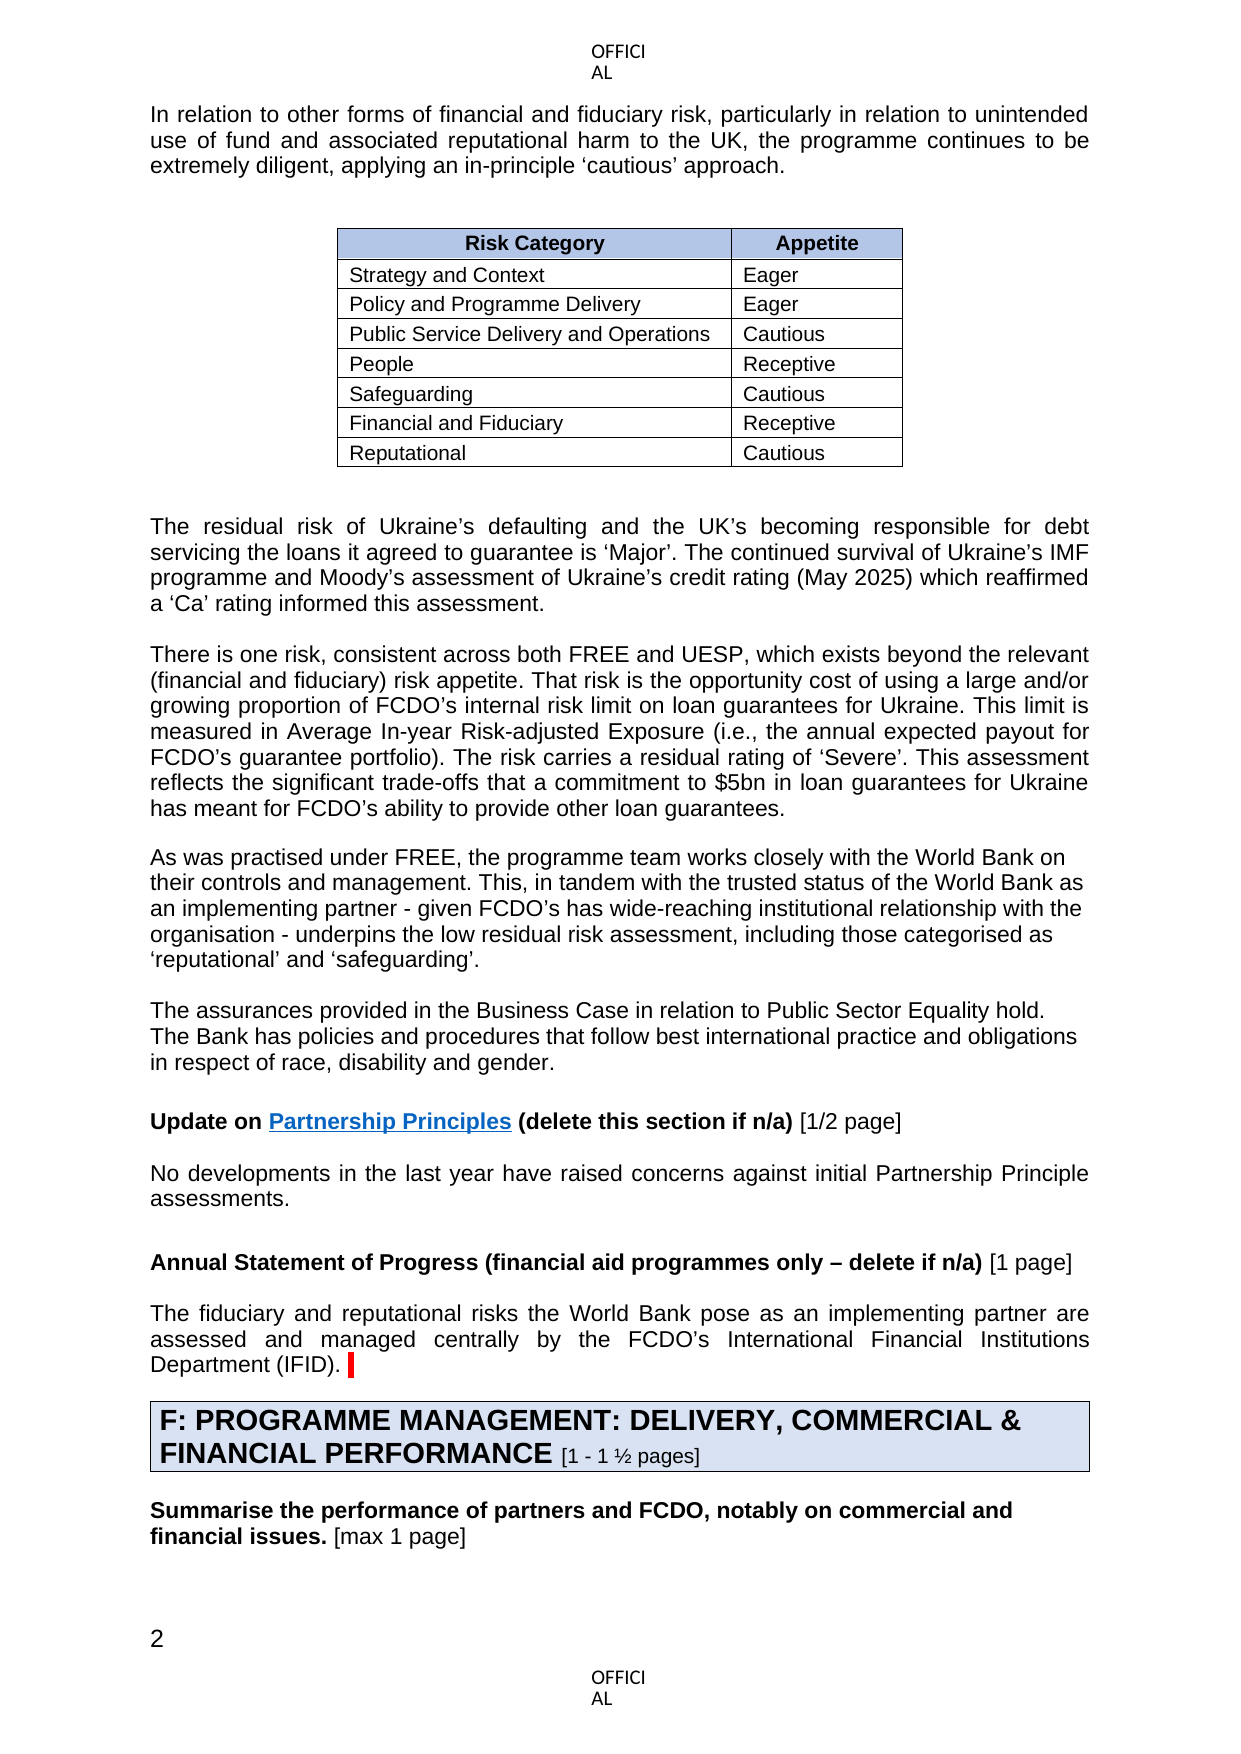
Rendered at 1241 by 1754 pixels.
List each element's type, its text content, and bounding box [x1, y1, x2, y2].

table_cell Cautious [732, 319, 902, 347]
table_cell Policy and Programme Delivery [338, 289, 731, 318]
table_header Risk Category [338, 229, 731, 258]
text Annual Statement of Progress (financial aid programmes only – delete if n/a) [1 page] [150, 1250, 1090, 1275]
table_cell Receptive [732, 349, 902, 377]
text The assurances provided in the Business Case in relation to Public Sector Equality hold. The Bank has policies and procedures that follow best international practice and obligations in respect of race, disability and gender. [150, 998, 1090, 1075]
text As was practised under FREE, the programme team works closely with the World Bank on their controls and management. This, in tandem with the trusted status of the World Bank as an implementing partner - given FCDO’s has wide-reaching institutional relationship with the organisation - underpins the low residual risk assessment, including those categorised as ‘reputational’ and ‘safeguarding’. [150, 844, 1090, 973]
table_cell Strategy and Context [338, 260, 731, 288]
text F: PROGRAMME MANAGEMENT: DELIVERY, COMMERCIAL & FINANCIAL PERFORMANCE [1 - 1 ½ pages] [151, 1402, 1089, 1471]
text There is one risk, consistent across both FREE and UESP, which exists beyond the relevant (financial and fiduciary) risk appetite. That risk is the opportunity cost of using a large and/or growing proportion of FCDO’s internal risk limit on loan guarantees for Ukraine. This limit is measured in Average In-year Risk-adjusted Exposure (i.e., the annual expected payout for FCDO’s guarantee portfolio). The risk carries a residual rating of ‘Severe’. This assessment reflects the significant trade-offs that a commitment to $5bn in loan guarantees for Ukraine has meant for FCDO’s ability to provide other loan guarantees. [150, 642, 1090, 821]
table_cell Eager [732, 289, 902, 318]
table_header Appetite [732, 229, 902, 258]
table_cell Public Service Delivery and Operations [338, 319, 731, 347]
table_cell People [338, 349, 731, 377]
table_cell Reputational [338, 438, 731, 466]
text Summarise the performance of partners and FCDO, notably on commercial and financial issues. [max 1 page] [150, 1498, 1090, 1549]
table_cell Safeguarding [338, 378, 731, 407]
text No developments in the last year have raised concerns against initial Partnership Principle assessments. [150, 1160, 1090, 1212]
table_cell Receptive [732, 408, 902, 437]
text Update on Partnership Principles (delete this section if n/a) [1/2 page] [150, 1109, 1090, 1135]
table_cell Cautious [732, 378, 902, 407]
table_cell Eager [732, 260, 902, 288]
table_cell Cautious [732, 438, 902, 466]
table_cell Financial and Fiduciary [338, 408, 731, 437]
text In relation to other forms of financial and fiduciary risk, particularly in relation to unintended use of fund and associated reputational harm to the UK, the programme continues to be extremely diligent, applying an in-principle ‘cautious’ approach. [150, 102, 1090, 178]
text The residual risk of Ukraine’s defaulting and the UK’s becoming responsible for debt servicing the loans it agreed to guarantee is ‘Major’. The continued survival of Ukraine’s IMF programme and Moody’s assessment of Ukraine’s credit rating (May 2025) which reaffirmed a ‘Ca’ rating informed this assessment. [150, 514, 1090, 616]
text The fiduciary and reputational risks the World Bank pose as an implementing partner are assessed and managed centrally by the FCDO’s International Financial Institutions Department (IFID). [150, 1301, 1090, 1378]
